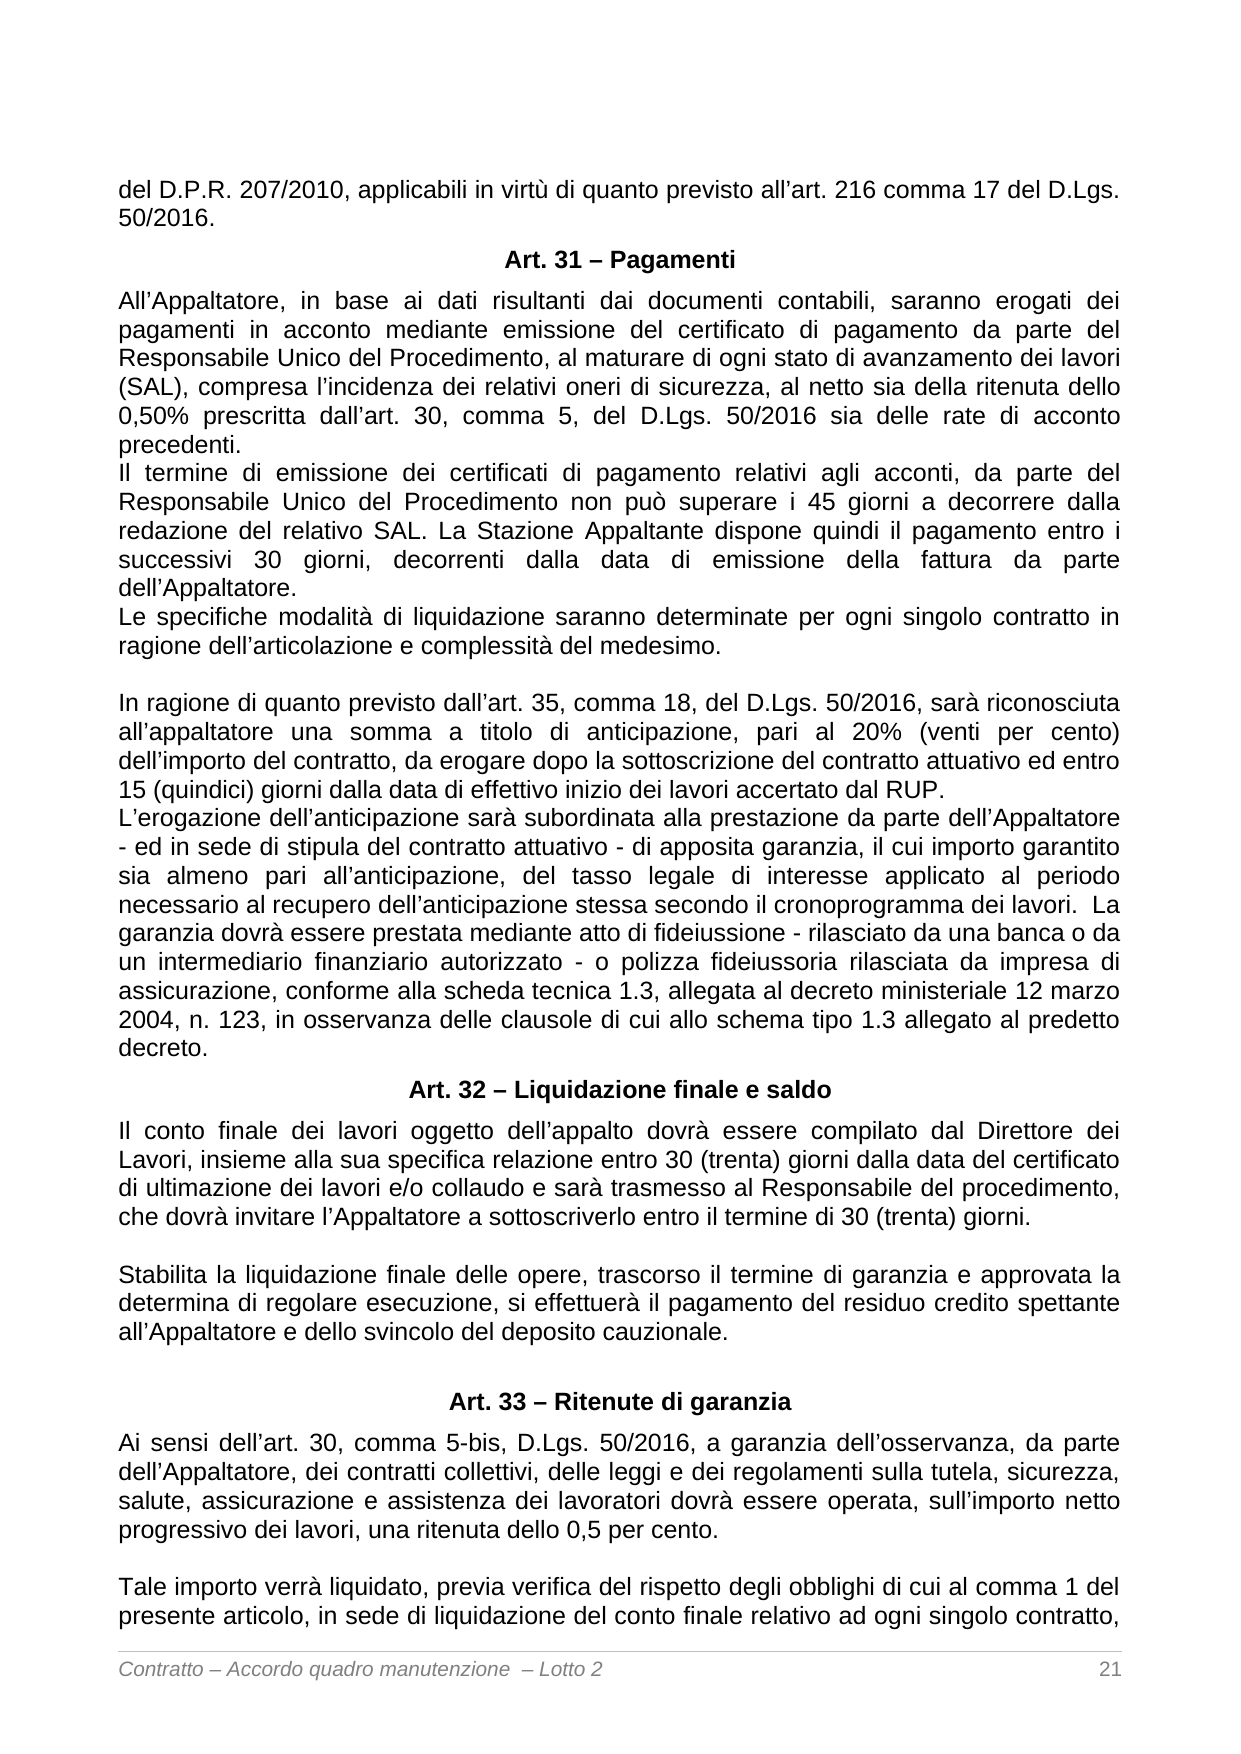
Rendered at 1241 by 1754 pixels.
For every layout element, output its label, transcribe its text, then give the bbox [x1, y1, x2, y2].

text Le specifiche modalità di liquidazione saranno determinate per ogni singolo contratto in ragione dell’articolazione e complessità del medesimo. [118, 602, 1122, 659]
text Tale importo verrà liquidato, previa verifica del rispetto degli obblighi di cui al comma 1 del presente articolo, in sede di liquidazione del conto finale relativo ad ogni singolo contratto, [118, 1572, 1122, 1629]
text All’Appaltatore, in base ai dati risultanti dai documenti contabili, saranno erogati dei pagamenti in acconto mediante emissione del certificato di pagamento da parte del Responsabile Unico del Procedimento, al maturare di ogni stato di avanzamento dei lavori (SAL), compresa l’incidenza dei relativi oneri di sicurezza, al netto sia della ritenuta dello 0,50% prescritta dall’art. 30, comma 5, del D.Lgs. 50/2016 sia delle rate di acconto precedenti. [118, 286, 1122, 458]
text Ai sensi dell’art. 30, comma 5-bis, D.Lgs. 50/2016, a garanzia dell’osservanza, da parte dell’Appaltatore, dei contratti collettivi, delle leggi e dei regolamenti sulla tutela, sicurezza, salute, assicurazione e assistenza dei lavoratori dovrà essere operata, sull’importo netto progressivo dei lavori, una ritenuta dello 0,5 per cento. [118, 1428, 1122, 1543]
text Art. 31 – Pagamenti [118, 244, 1122, 273]
text Il conto finale dei lavori oggetto dell’appalto dovrà essere compilato dal Direttore dei Lavori, insieme alla sua specifica relazione entro 30 (trenta) giorni dalla data del certificato di ultimazione dei lavori e/o collaudo e sarà trasmesso al Responsabile del procedimento, che dovrà invitare l’Appaltatore a sottoscriverlo entro il termine di 30 (trenta) giorni. [118, 1116, 1122, 1231]
text del D.P.R. 207/2010, applicabili in virtù di quanto previsto all’art. 216 comma 17 del D.Lgs. 50/2016. [118, 174, 1122, 232]
text Il termine di emissione dei certificati di pagamento relativi agli acconti, da parte del Responsabile Unico del Procedimento non può superare i 45 giorni a decorrere dalla redazione del relativo SAL. La Stazione Appaltante dispone quindi il pagamento entro i successivi 30 giorni, decorrenti dalla data di emissione della fattura da parte dell’Appaltatore. [118, 458, 1122, 602]
text Art. 32 – Liquidazione finale e saldo [118, 1074, 1122, 1103]
text Stabilita la liquidazione finale delle opere, trascorso il termine di garanzia e approvata la determina di regolare esecuzione, si effettuerà il pagamento del residuo credito spettante all’Appaltatore e dello svincolo del deposito cauzionale. [118, 1259, 1122, 1346]
text Art. 33 – Ritenute di garanzia [118, 1387, 1122, 1416]
text In ragione di quanto previsto dall’art. 35, comma 18, del D.Lgs. 50/2016, sarà riconosciuta all’appaltatore una somma a titolo di anticipazione, pari al 20% (venti per cento) dell’importo del contratto, da erogare dopo la sottoscrizione del contratto attuativo ed entro 15 (quindici) giorni dalla data di effettivo inizio dei lavori accertato dal RUP. [118, 688, 1122, 803]
text L’erogazione dell’anticipazione sarà subordinata alla prestazione da parte dell’Appaltatore - ed in sede di stipula del contratto attuativo - di apposita garanzia, il cui importo garantito sia almeno pari all’anticipazione, del tasso legale di interesse applicato al periodo necessario al recupero dell’anticipazione stessa secondo il cronoprogramma dei lavori. La garanzia dovrà essere prestata mediante atto di fideiussione - rilasciato da una banca o da un intermediario finanziario autorizzato - o polizza fideiussoria rilasciata da impresa di assicurazione, conforme alla scheda tecnica 1.3, allegata al decreto ministeriale 12 marzo 2004, n. 123, in osservanza delle clausole di cui allo schema tipo 1.3 allegato al predetto decreto. [118, 803, 1122, 1062]
